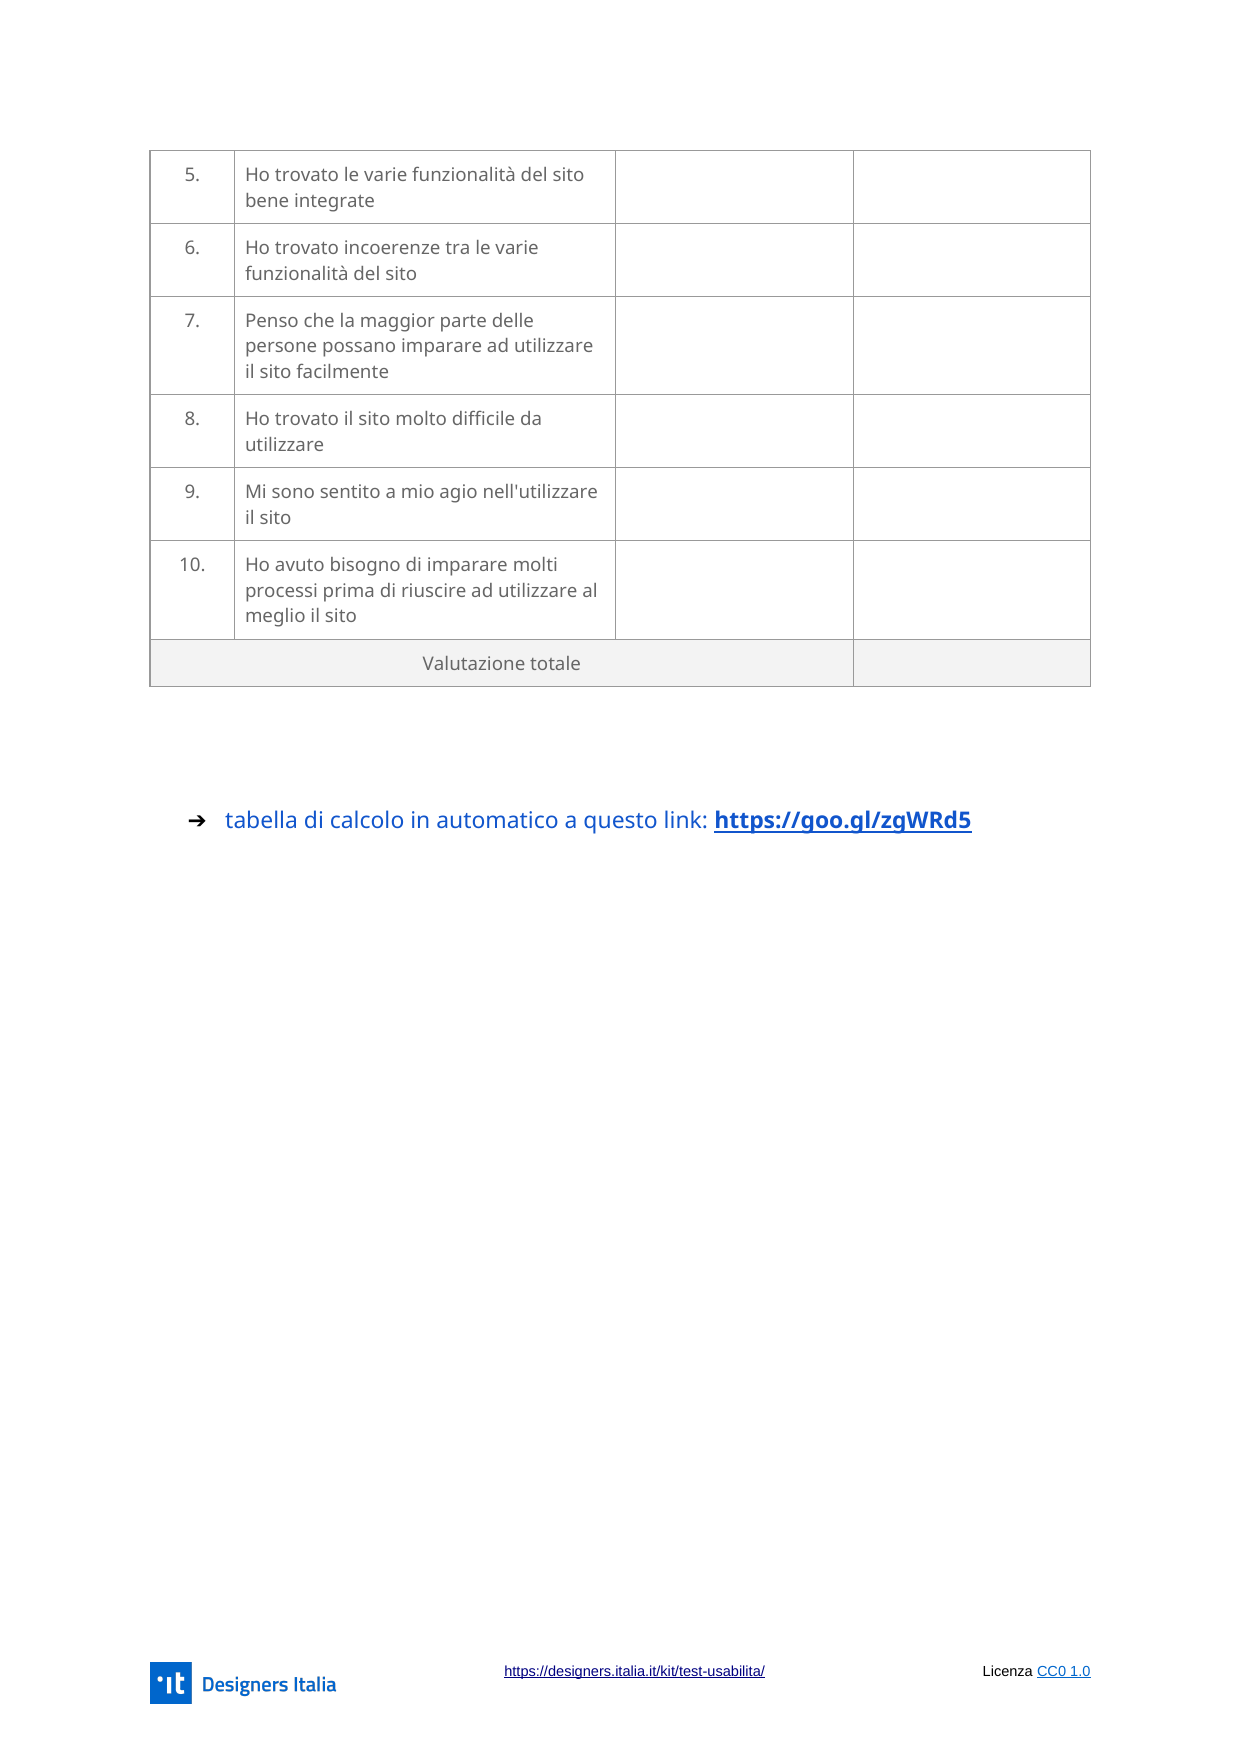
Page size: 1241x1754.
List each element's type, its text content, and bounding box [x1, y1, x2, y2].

table_cell Valutazione totale [151, 640, 853, 686]
table_cell 8. [151, 395, 234, 467]
table_cell [854, 541, 1090, 638]
table_cell Ho trovato incoerenze tra le varie funzionalità del sito [235, 224, 615, 296]
table_cell [616, 151, 853, 223]
table_cell Penso che la maggior parte delle persone possano imparare ad utilizzare il sito facilmente [235, 297, 615, 394]
table_cell [616, 224, 853, 296]
table_cell [854, 468, 1090, 540]
table_cell [616, 297, 853, 394]
table_cell 5. [151, 151, 234, 223]
table_cell 7. [151, 297, 234, 394]
table_cell [854, 151, 1090, 223]
table_cell [854, 297, 1090, 394]
table_cell [616, 468, 853, 540]
table_cell [616, 395, 853, 467]
picture [150, 1662, 347, 1704]
table_cell [854, 640, 1090, 686]
table_cell Ho trovato il sito molto difficile da utilizzare [235, 395, 615, 467]
table_cell [854, 224, 1090, 296]
table_cell 10. [151, 541, 234, 638]
table_cell 9. [151, 468, 234, 540]
table_cell [854, 395, 1090, 467]
table_cell Ho avuto bisogno di imparare molti processi prima di riuscire ad utilizzare al meglio il sito [235, 541, 615, 638]
table_cell [616, 541, 853, 638]
table_cell Ho trovato le varie funzionalità del sito bene integrate [235, 151, 615, 223]
table_cell Mi sono sentito a mio agio nell'utilizzare il sito [235, 468, 615, 540]
table_cell 6. [151, 224, 234, 296]
list tabella di calcolo in automatico a questo link: https://goo.gl/zgWRd5 [187, 804, 1090, 836]
